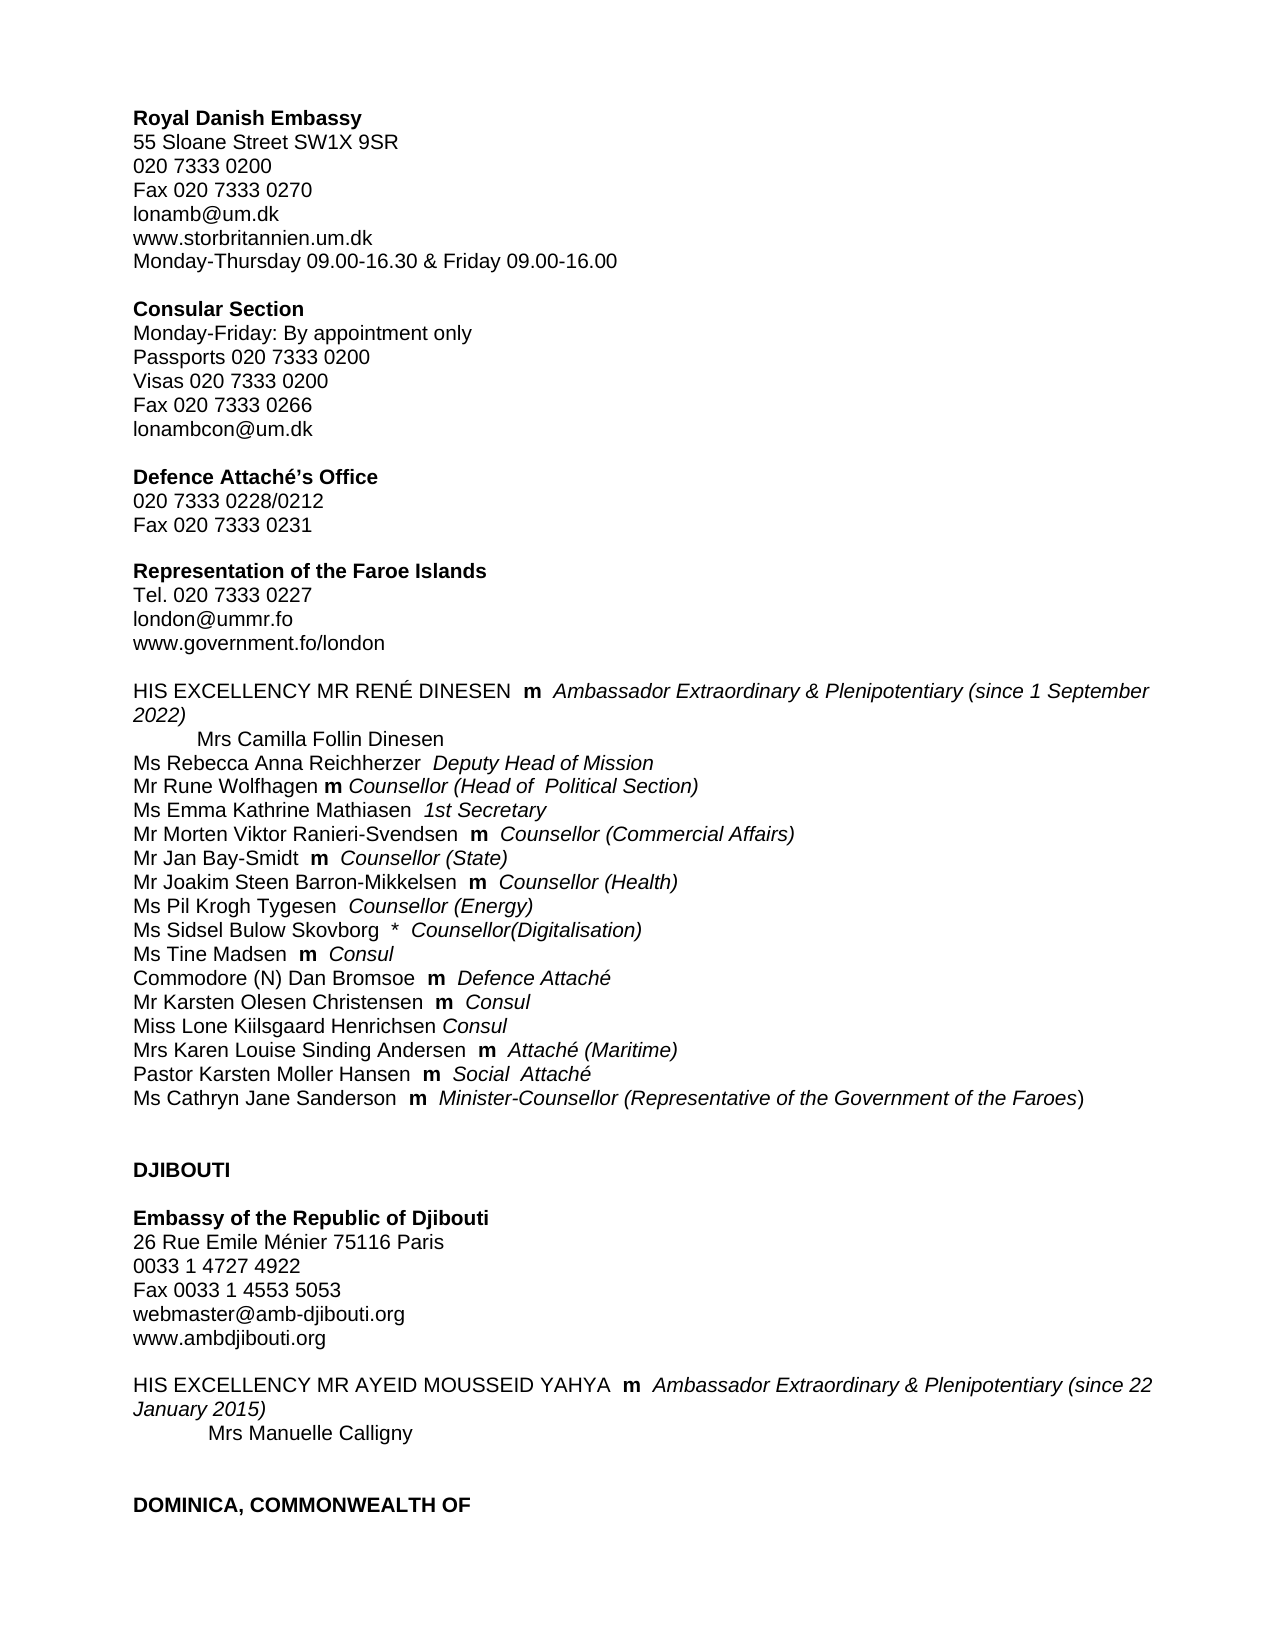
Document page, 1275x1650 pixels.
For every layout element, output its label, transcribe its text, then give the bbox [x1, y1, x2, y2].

text Ms Emma Kathrine Mathiasen 1st Secretary [133, 798, 1181, 822]
text Ms Sidsel Bulow Skovborg * Counsellor(Digitalisation) [133, 918, 1181, 942]
text Mr Morten Viktor Ranieri-Svendsen m Counsellor (Commercial Affairs) [133, 822, 1181, 846]
text Ms Tine Madsen m Consul [133, 942, 1181, 966]
text Visas 020 7333 0200 [133, 369, 1181, 393]
text HIS EXCELLENCY MR AYEID MOUSSEID YAHYA m Ambassador Extraordinary & Plenipotentiary (since 22 January 2015) [133, 1373, 1181, 1421]
text Defence Attaché’s Office [133, 465, 1181, 489]
text Mr Karsten Olesen Christensen m Consul [133, 990, 1181, 1014]
text Ms Cathryn Jane Sanderson m Minister-Counsellor (Representative of the Government of the Faroes) [133, 1086, 1181, 1110]
text Monday-Friday: By appointment only [133, 321, 1181, 345]
text Royal Danish Embassy [133, 106, 1181, 129]
text www.government.fo/london [133, 631, 1181, 654]
text Commodore (N) Dan Bromsoe m Defence Attaché [133, 966, 1181, 990]
text Pastor Karsten Moller Hansen m Social Attaché [133, 1062, 1181, 1086]
text Ms Rebecca Anna Reichherzer Deputy Head of Mission [133, 750, 1181, 774]
text HIS EXCELLENCY MR RENÉ DINESEN m Ambassador Extraordinary & Plenipotentiary (since 1 September 2022) [133, 678, 1181, 726]
text 0033 1 4727 4922 [133, 1253, 1181, 1277]
text Fax 020 7333 0231 [133, 513, 1181, 537]
text Representation of the Faroe Islands [133, 559, 1181, 583]
text Tel. 020 7333 0227 [133, 583, 1181, 607]
text Mr Jan Bay-Smidt m Counsellor (State) [133, 846, 1181, 870]
text Fax 020 7333 0266 lonambcon@um.dk [133, 393, 1181, 441]
text Passports 020 7333 0200 [133, 345, 1181, 369]
text Fax 0033 1 4553 5053 [133, 1277, 1181, 1301]
text lonamb@um.dk [133, 201, 1181, 225]
text Fax 020 7333 0270 [133, 177, 1181, 201]
text 55 Sloane Street SW1X 9SR [133, 129, 1181, 153]
text 020 7333 0228/0212 [133, 489, 1181, 513]
text webmaster@amb-djibouti.org [133, 1301, 1181, 1325]
text www.storbritannien.um.dk [133, 225, 1181, 249]
text 020 7333 0200 [133, 153, 1181, 177]
text Consular Section [133, 297, 1181, 321]
text DJIBOUTI [133, 1158, 1181, 1182]
text Mrs Camilla Follin Dinesen [133, 726, 1181, 750]
text Ms Pil Krogh Tygesen Counsellor (Energy) [133, 894, 1181, 918]
text Mr Joakim Steen Barron-Mikkelsen m Counsellor (Health) [133, 870, 1181, 894]
text 26 Rue Emile Ménier 75116 Paris [133, 1229, 1181, 1253]
text Mrs Manuelle Calligny [133, 1421, 1181, 1445]
text Monday-Thursday 09.00-16.30 & Friday 09.00-16.00 [133, 249, 1181, 273]
text london@ummr.fo [133, 607, 1181, 631]
subtitle Embassy of the Republic of Djibouti [133, 1206, 1181, 1229]
text Mrs Karen Louise Sinding Andersen m Attaché (Maritime) [133, 1038, 1181, 1062]
text Mr Rune Wolfhagen m Counsellor (Head of Political Section) [133, 774, 1181, 798]
text Miss Lone Kiilsgaard Henrichsen Consul [133, 1014, 1181, 1038]
text DOMINICA, COMMONWEALTH OF [133, 1493, 1181, 1517]
text www.ambdjibouti.org [133, 1325, 1181, 1349]
